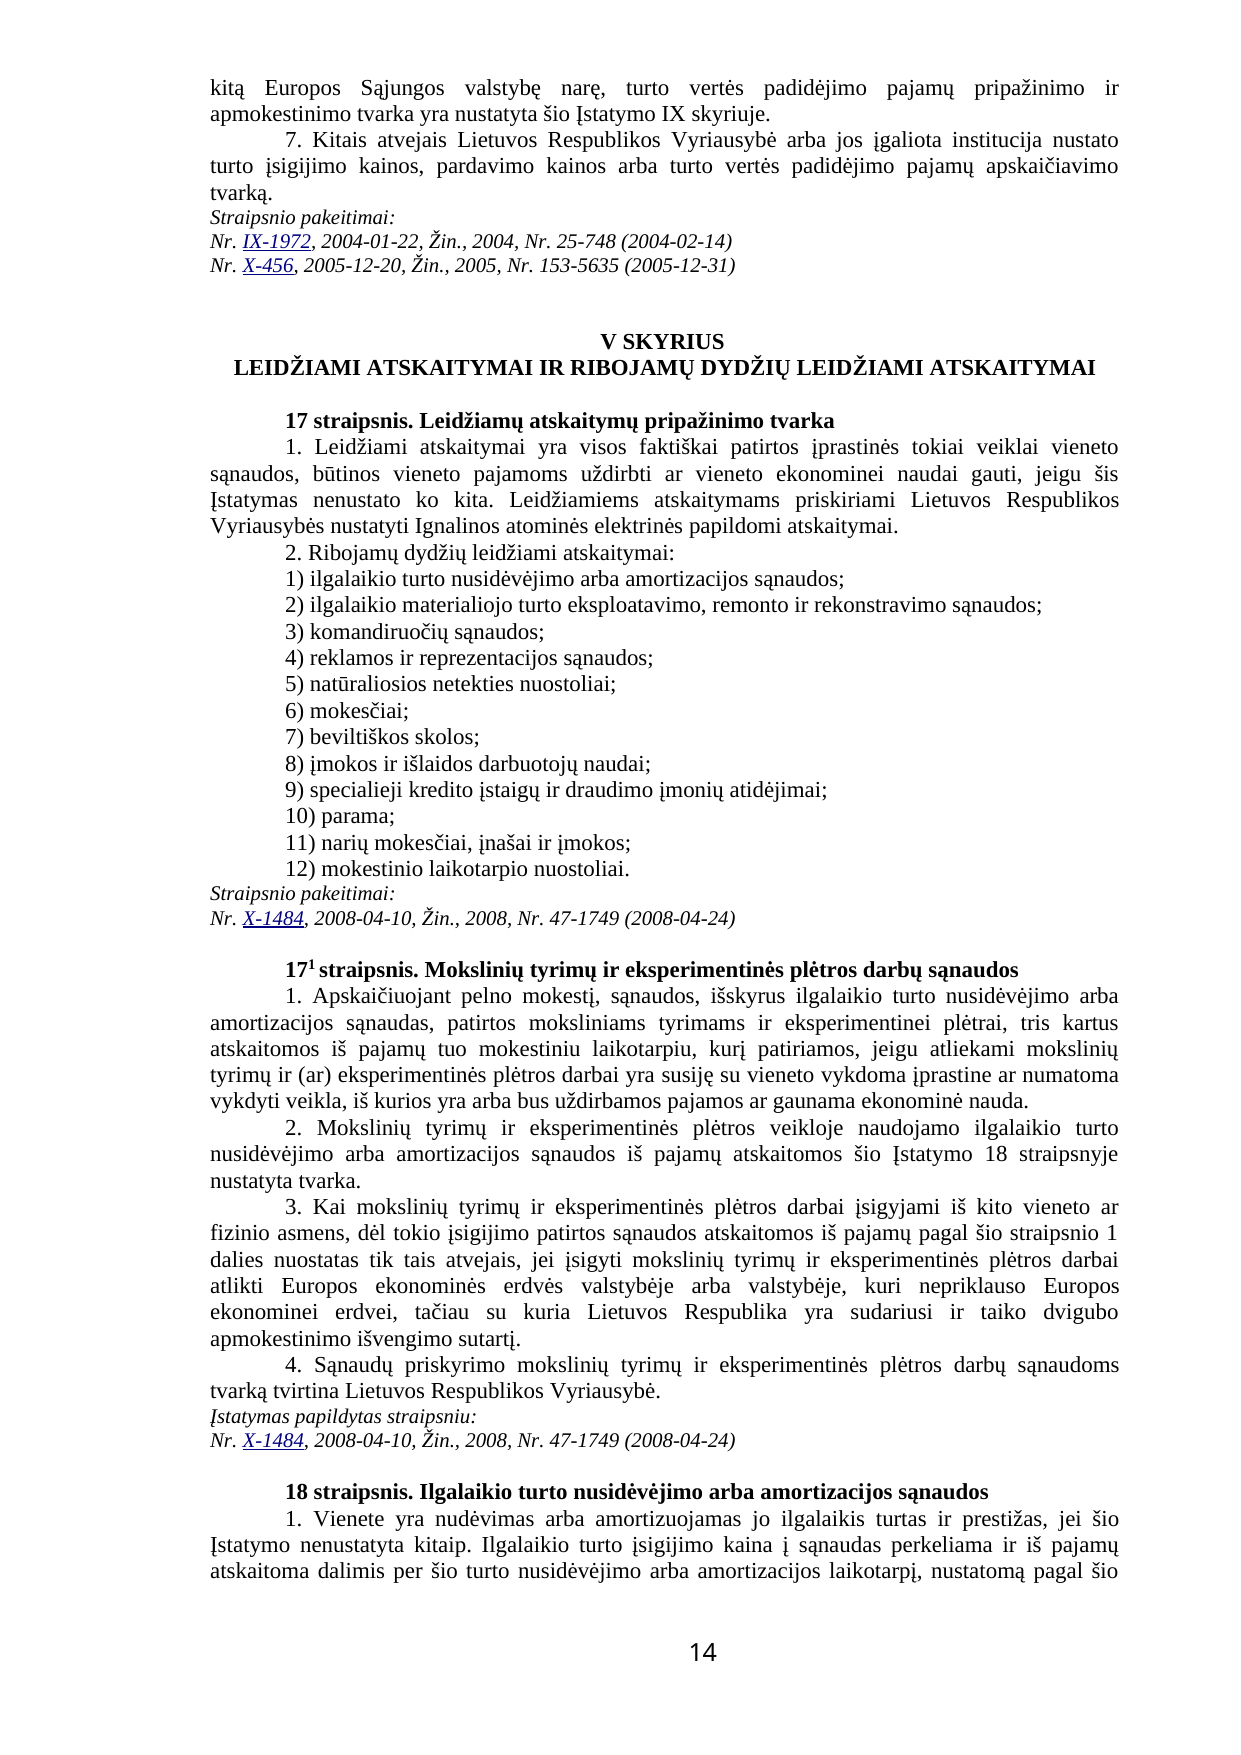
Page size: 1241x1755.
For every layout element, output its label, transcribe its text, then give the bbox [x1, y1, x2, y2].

text Nr. X-1484, 2008-04-10, Žin., 2008, Nr. 47-1749 (2008-04-24) [210, 1428, 1120, 1452]
text 1. Leidžiami atskaitymai yra visos faktiškai patirtos įprastinės tokiai veiklai vieneto sąnaudos, būtinos vieneto pajamoms uždirbti ar vieneto ekonominei naudai gauti, jeigu šis Įstatymas nenustato ko kita. Leidžiamiems atskaitymams priskiriami Lietuvos Respublikos Vyriausybės nustatyti Ignalinos atominės elektrinės papildomi atskaitymai. [210, 433, 1120, 539]
text 10) parama; [210, 802, 1120, 829]
text 7) beviltiškos skolos; [210, 723, 1120, 749]
text 17 straipsnis. Leidžiamų atskaitymų pripažinimo tvarka [210, 407, 1120, 433]
text 9) specialieji kredito įstaigų ir draudimo įmonių atidėjimai; [210, 776, 1120, 802]
text 1. Vienete yra nudėvimas arba amortizuojamas jo ilgalaikis turtas ir prestižas, jei šio Įstatymo nenustatyta kitaip. Ilgalaikio turto įsigijimo kaina į sąnaudas perkeliama ir iš pajamų atskaitoma dalimis per šio turto nusidėvėjimo arba amortizacijos laikotarpį, nustatomą pagal šio [210, 1505, 1120, 1584]
text 5) natūraliosios netekties nuostoliai; [210, 671, 1120, 697]
text Nr. IX-1972, 2004-01-22, Žin., 2004, Nr. 25-748 (2004-02-14) [210, 229, 1120, 253]
text 2. Mokslinių tyrimų ir eksperimentinės plėtros veikloje naudojamo ilgalaikio turto nusidėvėjimo arba amortizacijos sąnaudos iš pajamų atskaitomos šio Įstatymo 18 straipsnyje nustatyta tvarka. [210, 1114, 1120, 1193]
text 171 straipsnis. Mokslinių tyrimų ir eksperimentinės plėtros darbų sąnaudos [210, 956, 1120, 982]
text 11) narių mokesčiai, įnašai ir įmokos; [210, 829, 1120, 855]
text 2. Ribojamų dydžių leidžiami atskaitymai: [210, 539, 1120, 565]
text 1) ilgalaikio turto nusidėvėjimo arba amortizacijos sąnaudos; [210, 565, 1120, 591]
text 18 straipsnis. Ilgalaikio turto nusidėvėjimo arba amortizacijos sąnaudos [210, 1478, 1120, 1505]
text 3. Kai mokslinių tyrimų ir eksperimentinės plėtros darbai įsigyjami iš kito vieneto ar fizinio asmens, dėl tokio įsigijimo patirtos sąnaudos atskaitomos iš pajamų pagal šio straipsnio 1 dalies nuostatas tik tais atvejais, jei įsigyti mokslinių tyrimų ir eksperimentinės plėtros darbai atlikti Europos ekonominės erdvės valstybėje arba valstybėje, kuri nepriklauso Europos ekonominei erdvei, tačiau su kuria Lietuvos Respublika yra sudariusi ir taiko dvigubo apmokestinimo išvengimo sutartį. [210, 1193, 1120, 1351]
text 2) ilgalaikio materialiojo turto eksploatavimo, remonto ir rekonstravimo sąnaudos; [210, 591, 1120, 618]
text 4) reklamos ir reprezentacijos sąnaudos; [210, 644, 1120, 671]
text 8) įmokos ir išlaidos darbuotojų naudai; [210, 749, 1120, 776]
text Straipsnio pakeitimai: [210, 205, 1120, 229]
text 4. Sąnaudų priskyrimo mokslinių tyrimų ir eksperimentinės plėtros darbų sąnaudoms tvarką tvirtina Lietuvos Respublikos Vyriausybė. [210, 1351, 1120, 1404]
text 1. Apskaičiuojant pelno mokestį, sąnaudos, išskyrus ilgalaikio turto nusidėvėjimo arba amortizacijos sąnaudas, patirtos moksliniams tyrimams ir eksperimentinei plėtrai, tris kartus atskaitomos iš pajamų tuo mokestiniu laikotarpiu, kurį patiriamos, jeigu atliekami mokslinių tyrimų ir (ar) eksperimentinės plėtros darbai yra susiję su vieneto vykdoma įprastine ar numatoma vykdyti veikla, iš kurios yra arba bus uždirbamos pajamos ar gaunama ekonominė nauda. [210, 982, 1120, 1114]
text Straipsnio pakeitimai: [210, 881, 1120, 905]
text 3) komandiruočių sąnaudos; [210, 618, 1120, 644]
text 7. Kitais atvejais Lietuvos Respublikos Vyriausybė arba jos įgaliota institucija nustato turto įsigijimo kainos, pardavimo kainos arba turto vertės padidėjimo pajamų apskaičiavimo tvarką. [210, 126, 1120, 205]
text Nr. X-1484, 2008-04-10, Žin., 2008, Nr. 47-1749 (2008-04-24) [210, 905, 1120, 929]
text Įstatymas papildytas straipsniu: [210, 1404, 1120, 1428]
text 6) mokesčiai; [210, 697, 1120, 723]
text LEIDŽIAMI ATSKAITYMAI IR RIBOJAMŲ DYDŽIŲ LEIDŽIAMI ATSKAITYMAI [210, 354, 1120, 381]
text kitą Europos Sąjungos valstybę narę, turto vertės padidėjimo pajamų pripažinimo ir apmokestinimo tvarka yra nustatyta šio Įstatymo IX skyriuje. [210, 73, 1120, 126]
text Nr. X-456, 2005-12-20, Žin., 2005, Nr. 153-5635 (2005-12-31) [210, 253, 1120, 277]
subtitle V SKYRIUS [210, 328, 1120, 354]
text 12) mokestinio laikotarpio nuostoliai. [210, 855, 1120, 881]
